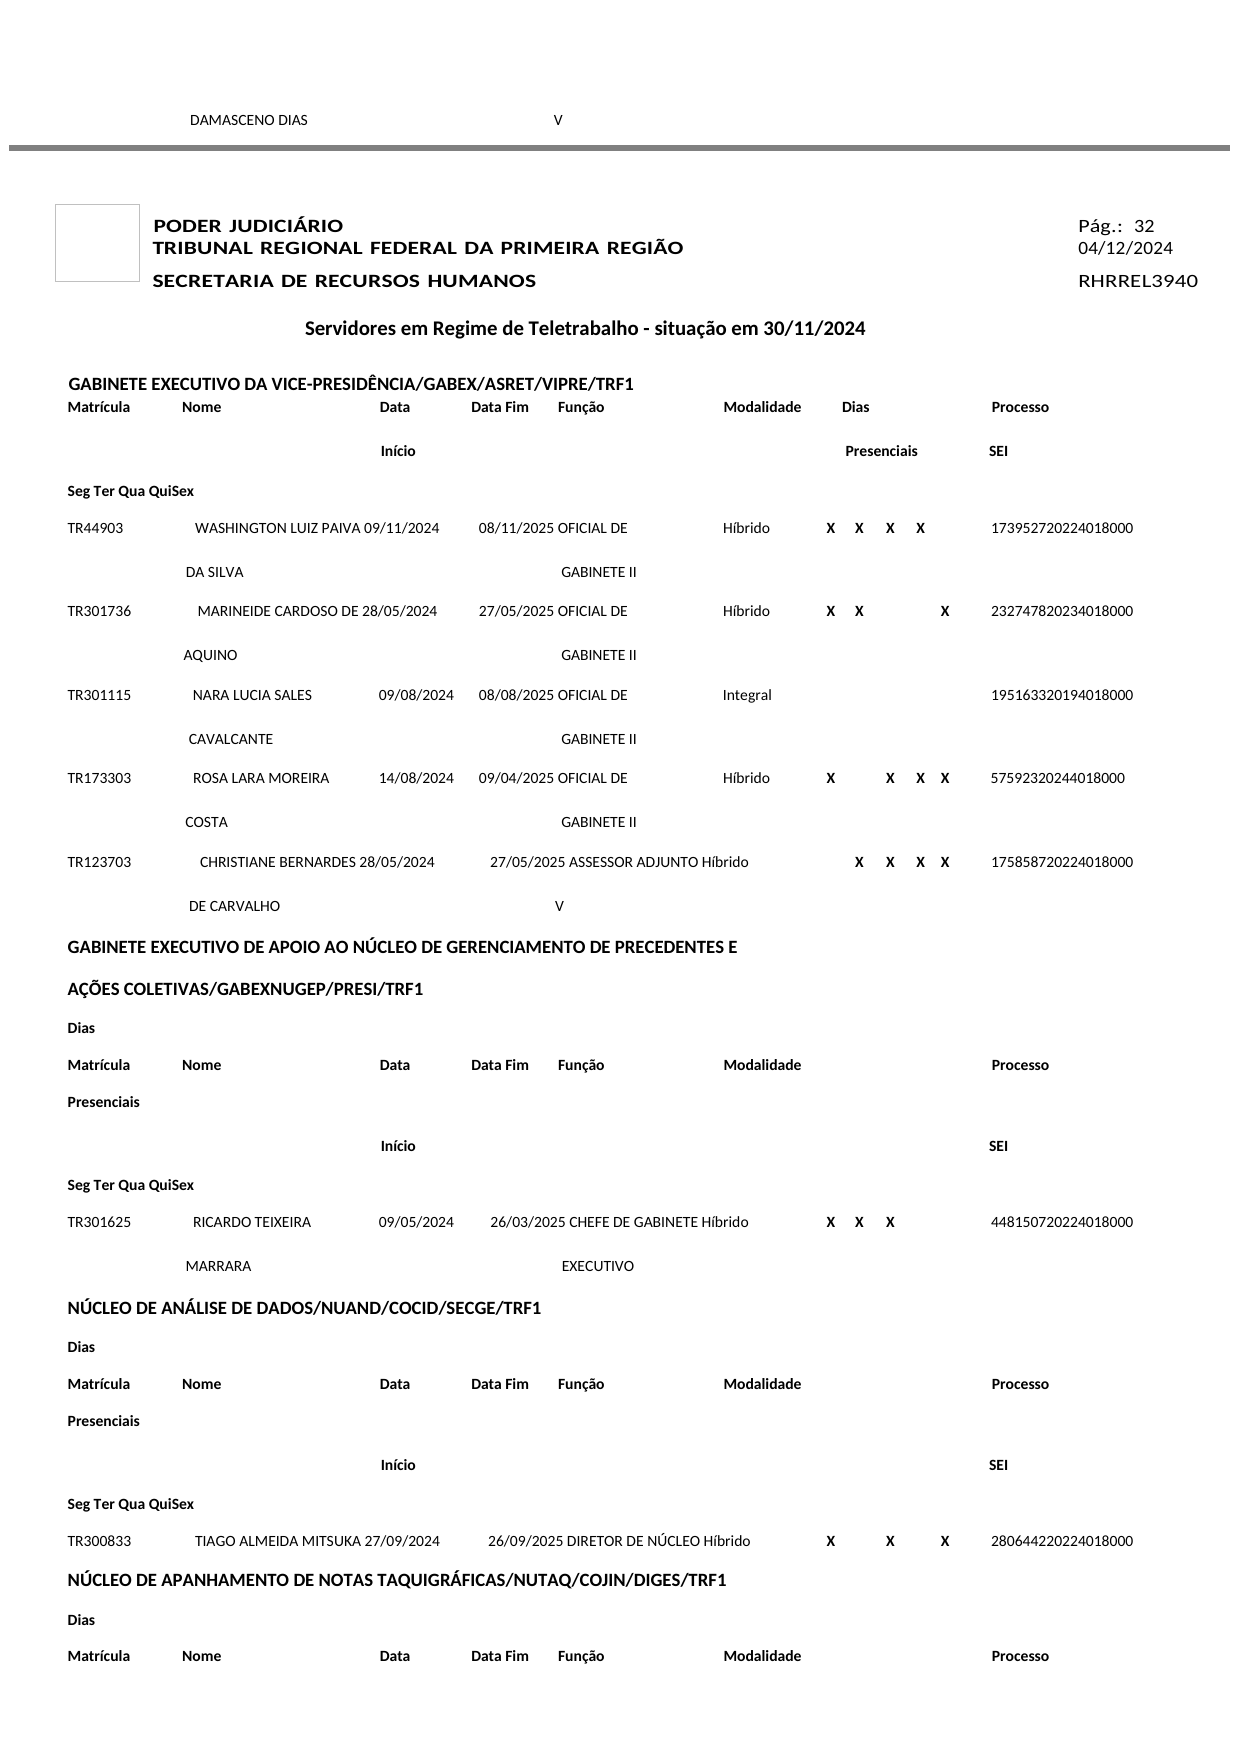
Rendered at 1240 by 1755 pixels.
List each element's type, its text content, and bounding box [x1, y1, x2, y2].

text TR173303 ROSA LARA MOREIRA 14/08/2024 09/04/2025 OFICIAL DE Híbrido X X X X 57592320244018000 [67, 768, 1196, 788]
text Matrícula Nome Data Data Fim Função Modalidade Processo [67, 1374, 1196, 1393]
text Seg Ter Qua QuiSex [67, 1175, 1196, 1194]
text Servidores em Regime de Teletrabalho - situação em 30/11/2024 [305, 315, 1196, 341]
text MARRARA EXECUTIVO [67, 1249, 1196, 1277]
text NÚCLEO DE ANÁLISE DE DADOS/NUAND/COCID/SECGE/TRF1 [67, 1296, 1196, 1319]
text Início SEI [67, 1129, 1196, 1157]
text Presenciais [67, 1411, 1196, 1430]
text CAVALCANTE GABINETE II [67, 722, 1196, 750]
text Matrícula Nome Data Data Fim Função Modalidade Processo [67, 1055, 1196, 1074]
text TR301625 RICARDO TEIXEIRA 09/05/2024 26/03/2025 CHEFE DE GABINETE Híbrido X X X 448150720224018000 [67, 1212, 1196, 1231]
text DE CARVALHO V [67, 889, 1196, 917]
text Seg Ter Qua QuiSex [67, 481, 1196, 500]
text Matrícula Nome Data Data Fim Função Modalidade Dias Processo [67, 397, 1196, 416]
text COSTA GABINETE II [67, 806, 1196, 833]
text GABINETE EXECUTIVO DE APOIO AO NÚCLEO DE GERENCIAMENTO DE PRECEDENTES E [67, 936, 1196, 958]
text TR300833 TIAGO ALMEIDA MITSUKA 27/09/2024 26/09/2025 DIRETOR DE NÚCLEO Híbrido X X X 280644220224018000 [67, 1532, 1196, 1551]
text Dias [67, 1337, 1196, 1356]
text AQUINO GABINETE II [67, 638, 1196, 666]
text Início SEI [67, 1448, 1196, 1476]
text TR123703 CHRISTIANE BERNARDES 28/05/2024 27/05/2025 ASSESSOR ADJUNTO Híbrido X X X X 175858720224018000 [67, 852, 1196, 871]
text DAMASCENO DIAS V [67, 103, 1196, 131]
text Matrícula Nome Data Data Fim Função Modalidade Processo [67, 1647, 1196, 1666]
text Dias [67, 1018, 1196, 1037]
text NÚCLEO DE APANHAMENTO DE NOTAS TAQUIGRÁFICAS/NUTAQ/COJIN/DIGES/TRF1 [67, 1568, 1196, 1591]
text Seg Ter Qua QuiSex [67, 1494, 1196, 1514]
text TR44903 WASHINGTON LUIZ PAIVA 09/11/2024 08/11/2025 OFICIAL DE Híbrido X X X X 173952720224018000 [67, 518, 1196, 537]
text Presenciais [67, 1092, 1196, 1111]
text GABINETE EXECUTIVO DA VICE-PRESIDÊNCIA/GABEX/ASRET/VIPRE/TRF1 [68, 372, 1196, 395]
text TR301736 MARINEIDE CARDOSO DE 28/05/2024 27/05/2025 OFICIAL DE Híbrido X X X 232747820234018000 [67, 601, 1196, 621]
text DA SILVA GABINETE II [67, 555, 1196, 583]
text Início Presenciais SEI [67, 434, 1196, 462]
text TR301115 NARA LUCIA SALES 09/08/2024 08/08/2025 OFICIAL DE Integral 195163320194018000 [67, 685, 1196, 704]
text Dias [67, 1610, 1196, 1629]
text AÇÕES COLETIVAS/GABEXNUGEP/PRESI/TRF1 [67, 977, 1196, 1000]
